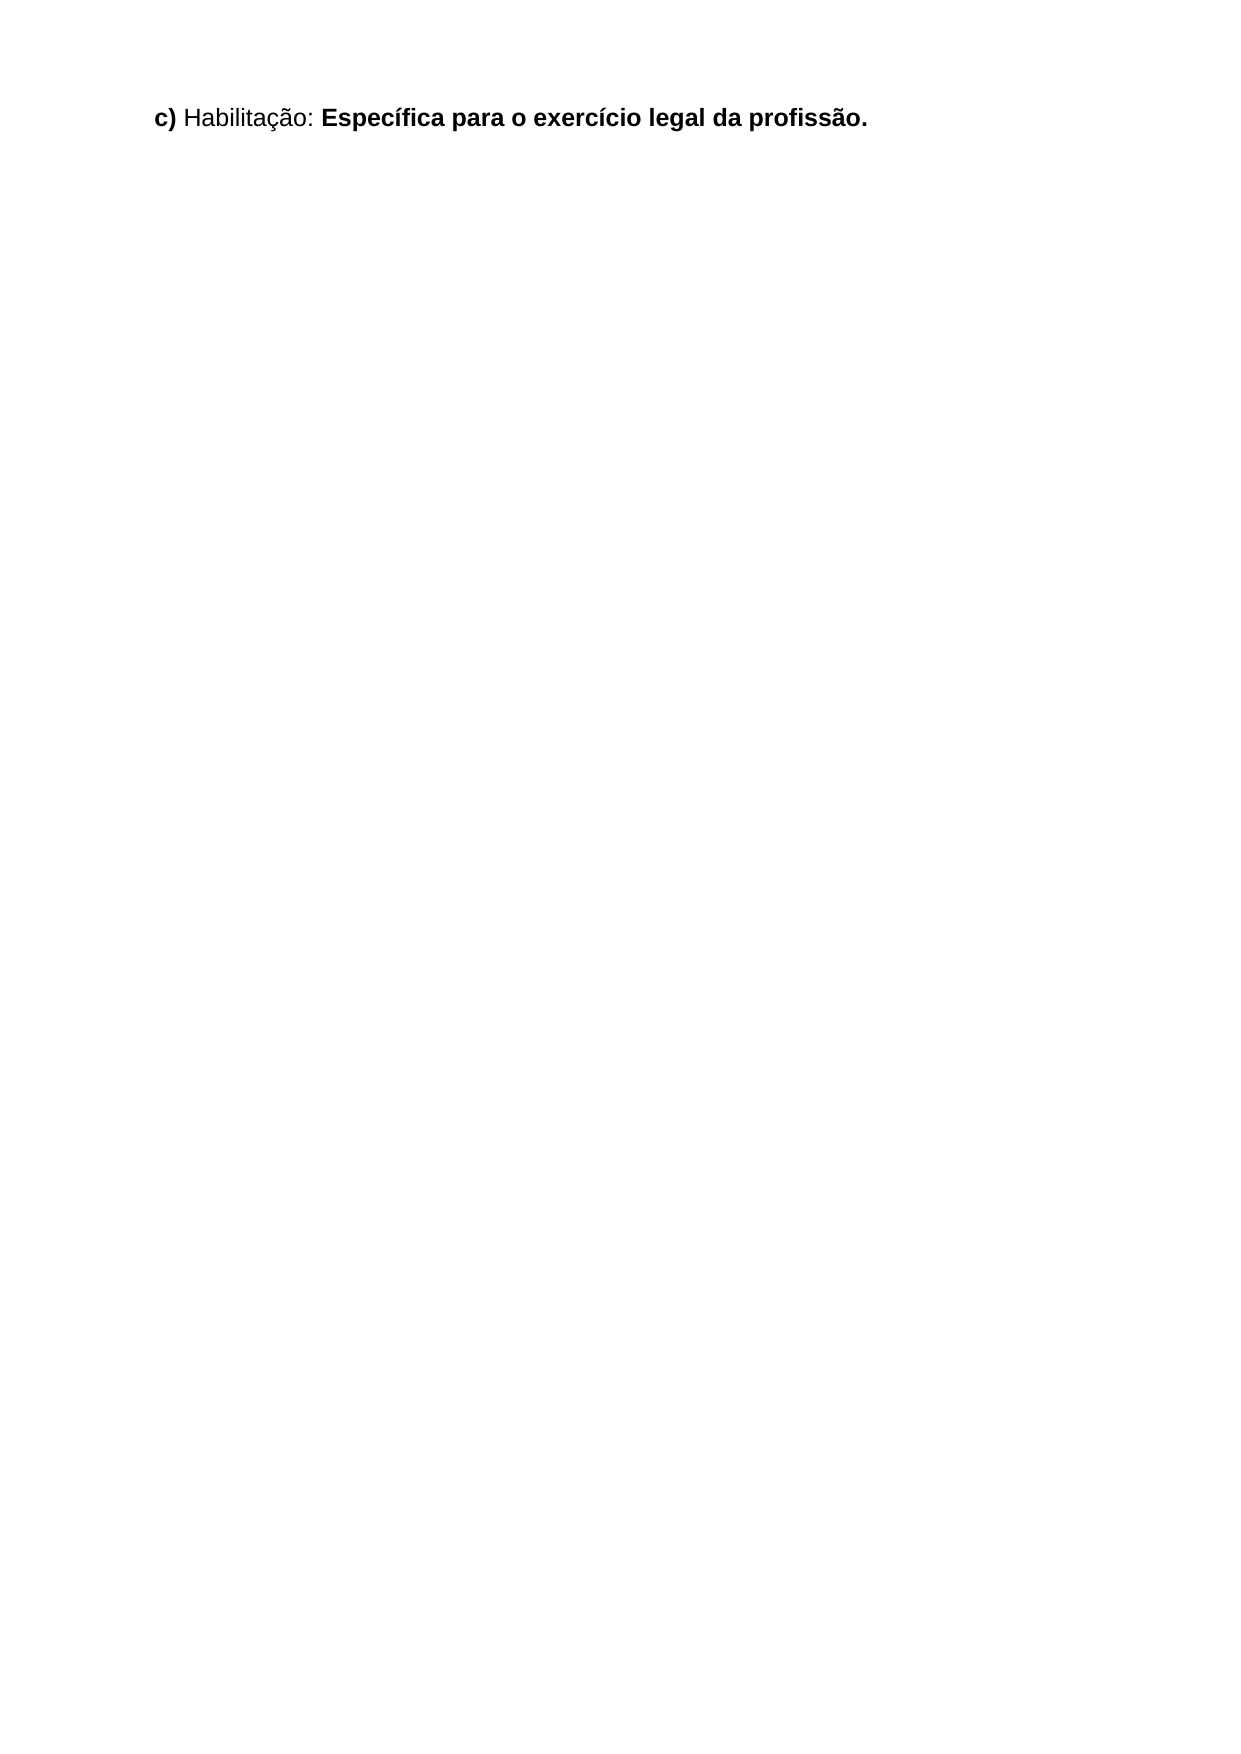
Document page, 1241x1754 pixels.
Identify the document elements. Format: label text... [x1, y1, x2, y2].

text c) Habilitação: Específica para o exercício legal da profissão. [154, 102, 1128, 131]
